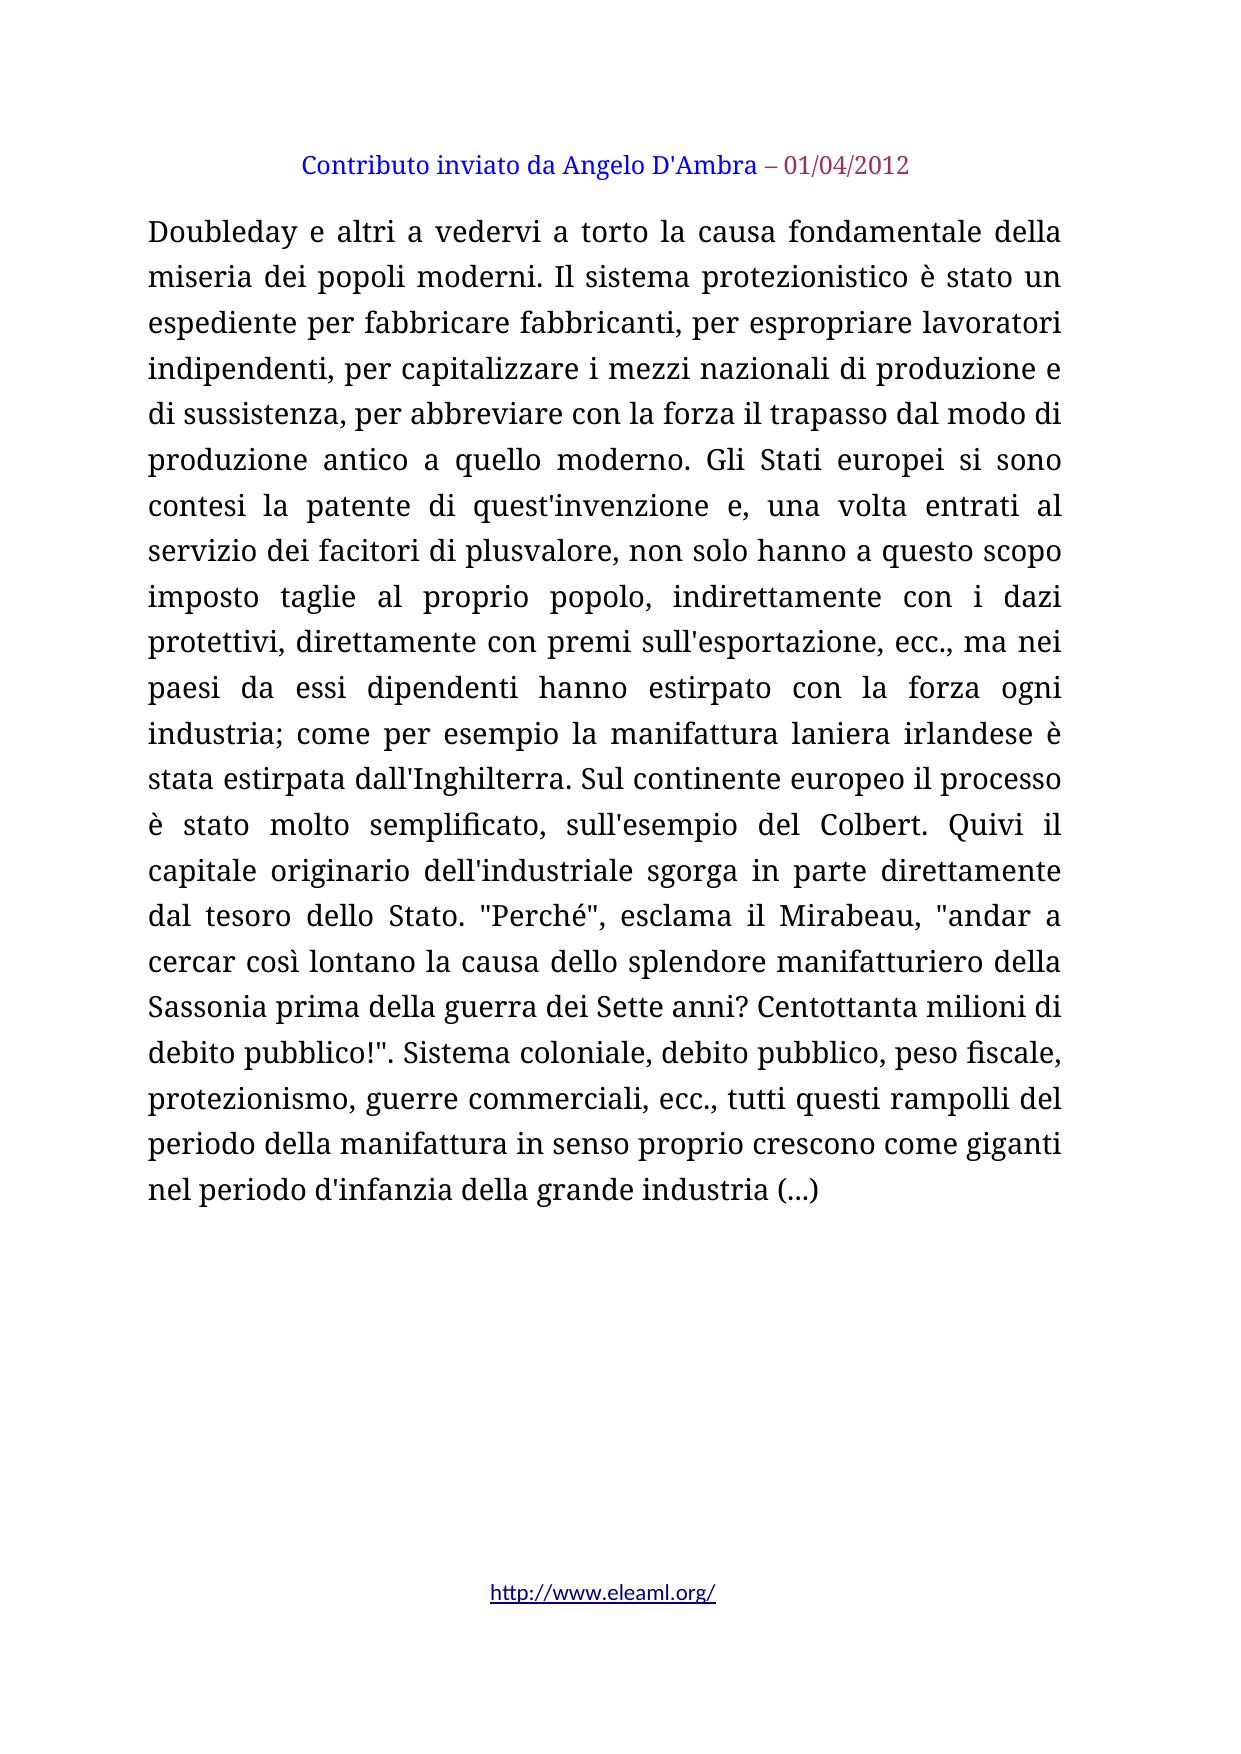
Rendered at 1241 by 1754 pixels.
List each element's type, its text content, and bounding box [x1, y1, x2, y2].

text Doubleday e altri a vedervi a torto la causa fondamentale della miseria dei popoli moderni. Il sistema protezionistico è stato un espediente per fabbricare fabbricanti, per espropriare lavoratori indipendenti, per capitalizzare i mezzi nazionali di produzione e di sussistenza, per abbreviare con la forza il trapasso dal modo di produzione antico a quello moderno. Gli Stati europei si sono contesi la patente di quest'invenzione e, una volta entrati al servizio dei facitori di plusvalore, non solo hanno a questo scopo imposto taglie al proprio popolo, indirettamente con i dazi protettivi, direttamente con premi sull'esportazione, ecc., ma nei paesi da essi dipendenti hanno estirpato con la forza ogni industria; come per esempio la manifattura laniera irlandese è stata estirpata dall'Inghilterra. Sul continente europeo il processo è stato molto semplificato, sull'esempio del Colbert. Quivi il capitale originario dell'industriale sgorga in parte direttamente dal tesoro dello Stato. "Perché", esclama il Mirabeau, "andar a cercar così lontano la causa dello splendore manifatturiero della Sassonia prima della guerra dei Sette anni? Centottanta milioni di debito pubblico!". Sistema coloniale, debito pubblico, peso fiscale, protezionismo, guerre commerciali, ecc., tutti questi rampolli del periodo della manifattura in senso proprio crescono come giganti nel periodo d'infanzia della grande industria (...) [148, 211, 1063, 1209]
